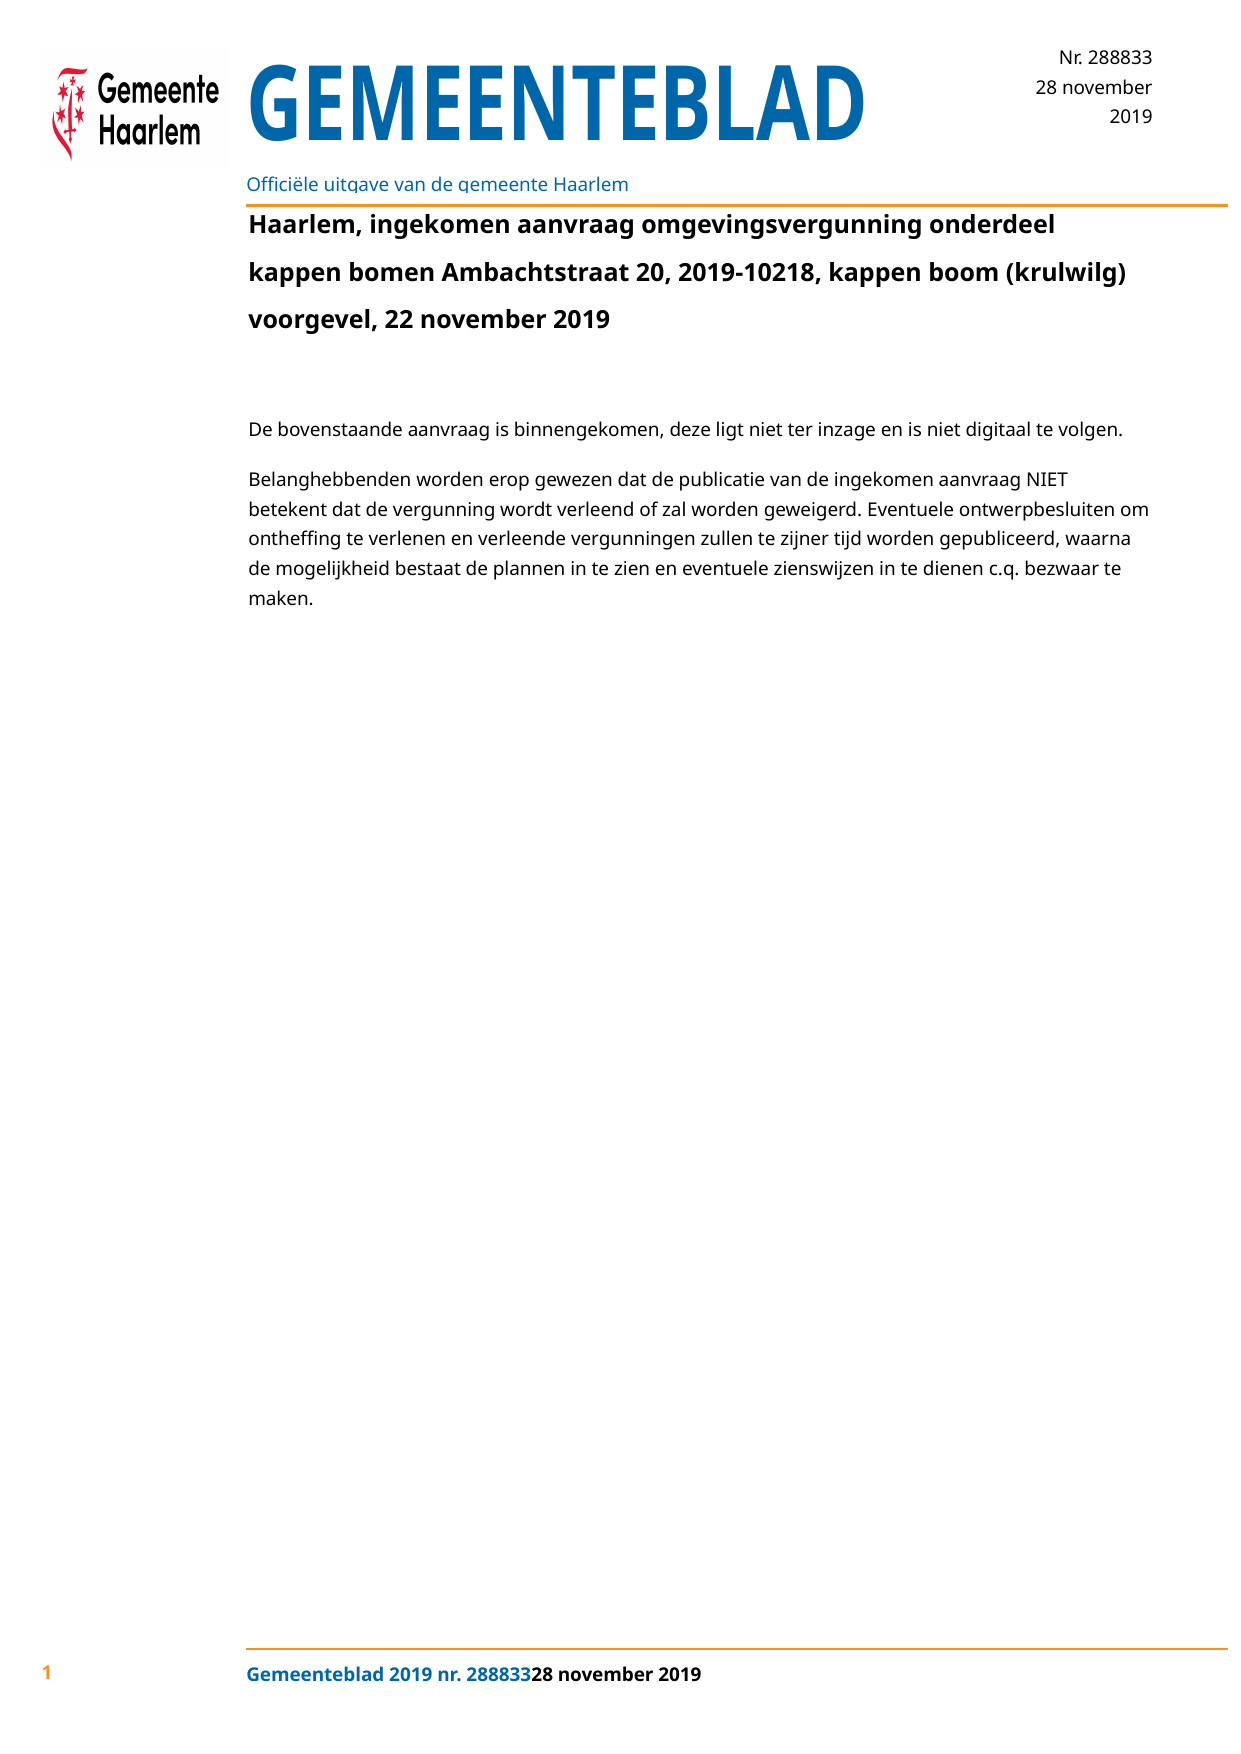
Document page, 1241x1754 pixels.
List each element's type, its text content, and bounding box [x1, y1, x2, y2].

text Haarlem, ingekomen aanvraag omgevingsvergunning onderdeel kappen bomen Ambachtstraat 20, 2019-10218, kappen boom (krulwilg) voorgevel, 22 november 2019 [248, 207, 1152, 336]
text Belanghebbenden worden erop gewezen dat de publicatie van de ingekomen aanvraag NIET betekent dat de vergunning wordt verleend of zal worden geweigerd. Eventuele ontwerpbesluiten om ontheffing te verlenen en verleende vergunningen zullen te zijner tijd worden gepubliceerd, waarna de mogelijkheid bestaat de plannen in te zien en eventuele zienswijzen in te dienen c.q. bezwaar te maken. [248, 466, 1152, 610]
text De bovenstaande aanvraag is binnengekomen, deze ligt niet ter inzage en is niet digitaal te volgen. [248, 416, 1152, 442]
picture [41, 47, 231, 172]
